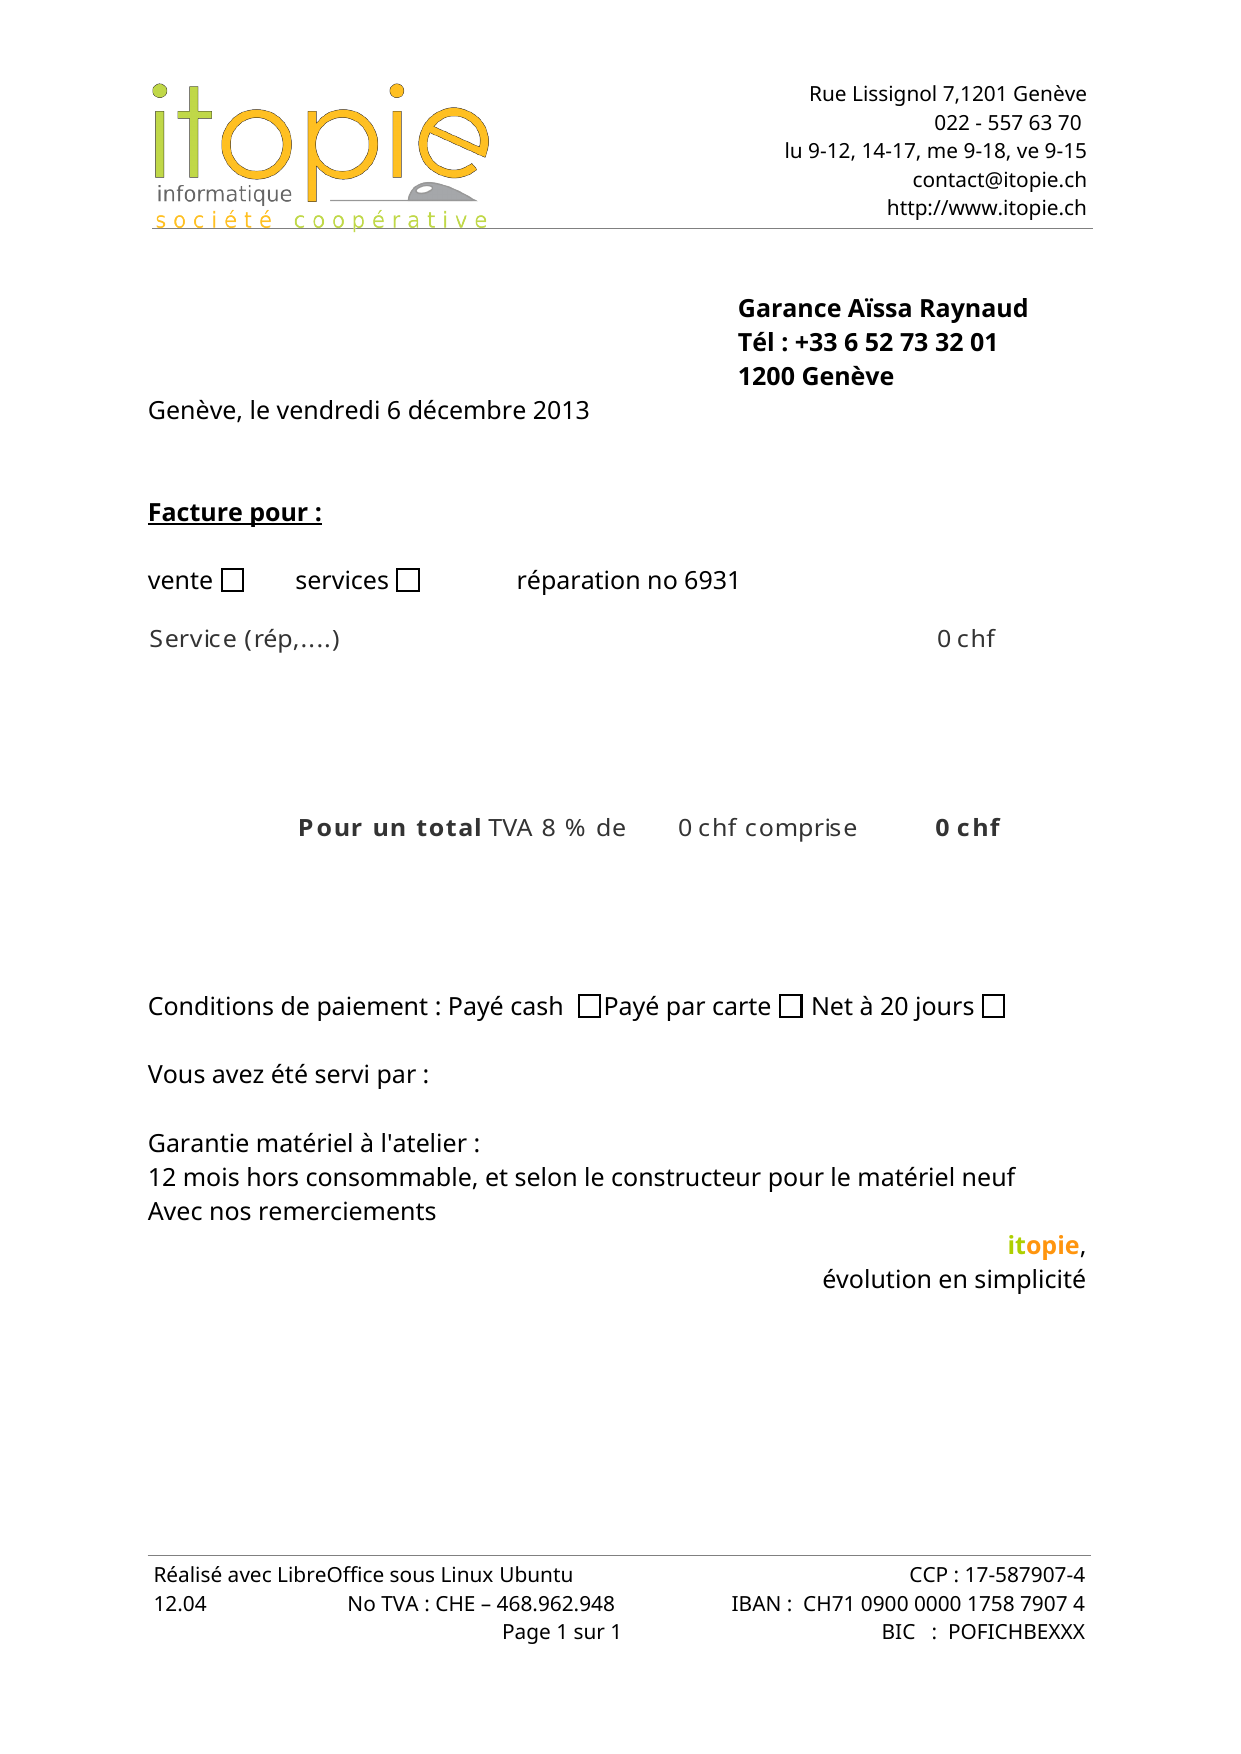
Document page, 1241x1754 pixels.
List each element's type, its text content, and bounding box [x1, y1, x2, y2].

text vente services réparation no 6931 [148, 563, 1093, 597]
text 12 mois hors consommable, et selon le constructeur pour le matériel neuf [148, 1159, 1093, 1193]
text Vous avez été servi par : [148, 1057, 1093, 1091]
text Conditions de paiement : Payé cash Payé par carte Net à 20 jours [148, 989, 1093, 1023]
text itopie, [148, 1227, 1093, 1262]
text Tél : +33 6 52 73 32 01 [148, 324, 1093, 358]
text Garantie matériel à l'atelier : [148, 1125, 1093, 1159]
text Garance Aïssa Raynaud [148, 290, 1093, 324]
text 1200 Genève [148, 358, 1093, 392]
text Avec nos remerciements [148, 1193, 1093, 1227]
picture [138, 72, 500, 244]
text Facture pour : [148, 495, 1093, 529]
text évolution en simplicité [148, 1262, 1093, 1296]
text Genève, le vendredi 6 décembre 2013 [148, 392, 1093, 427]
